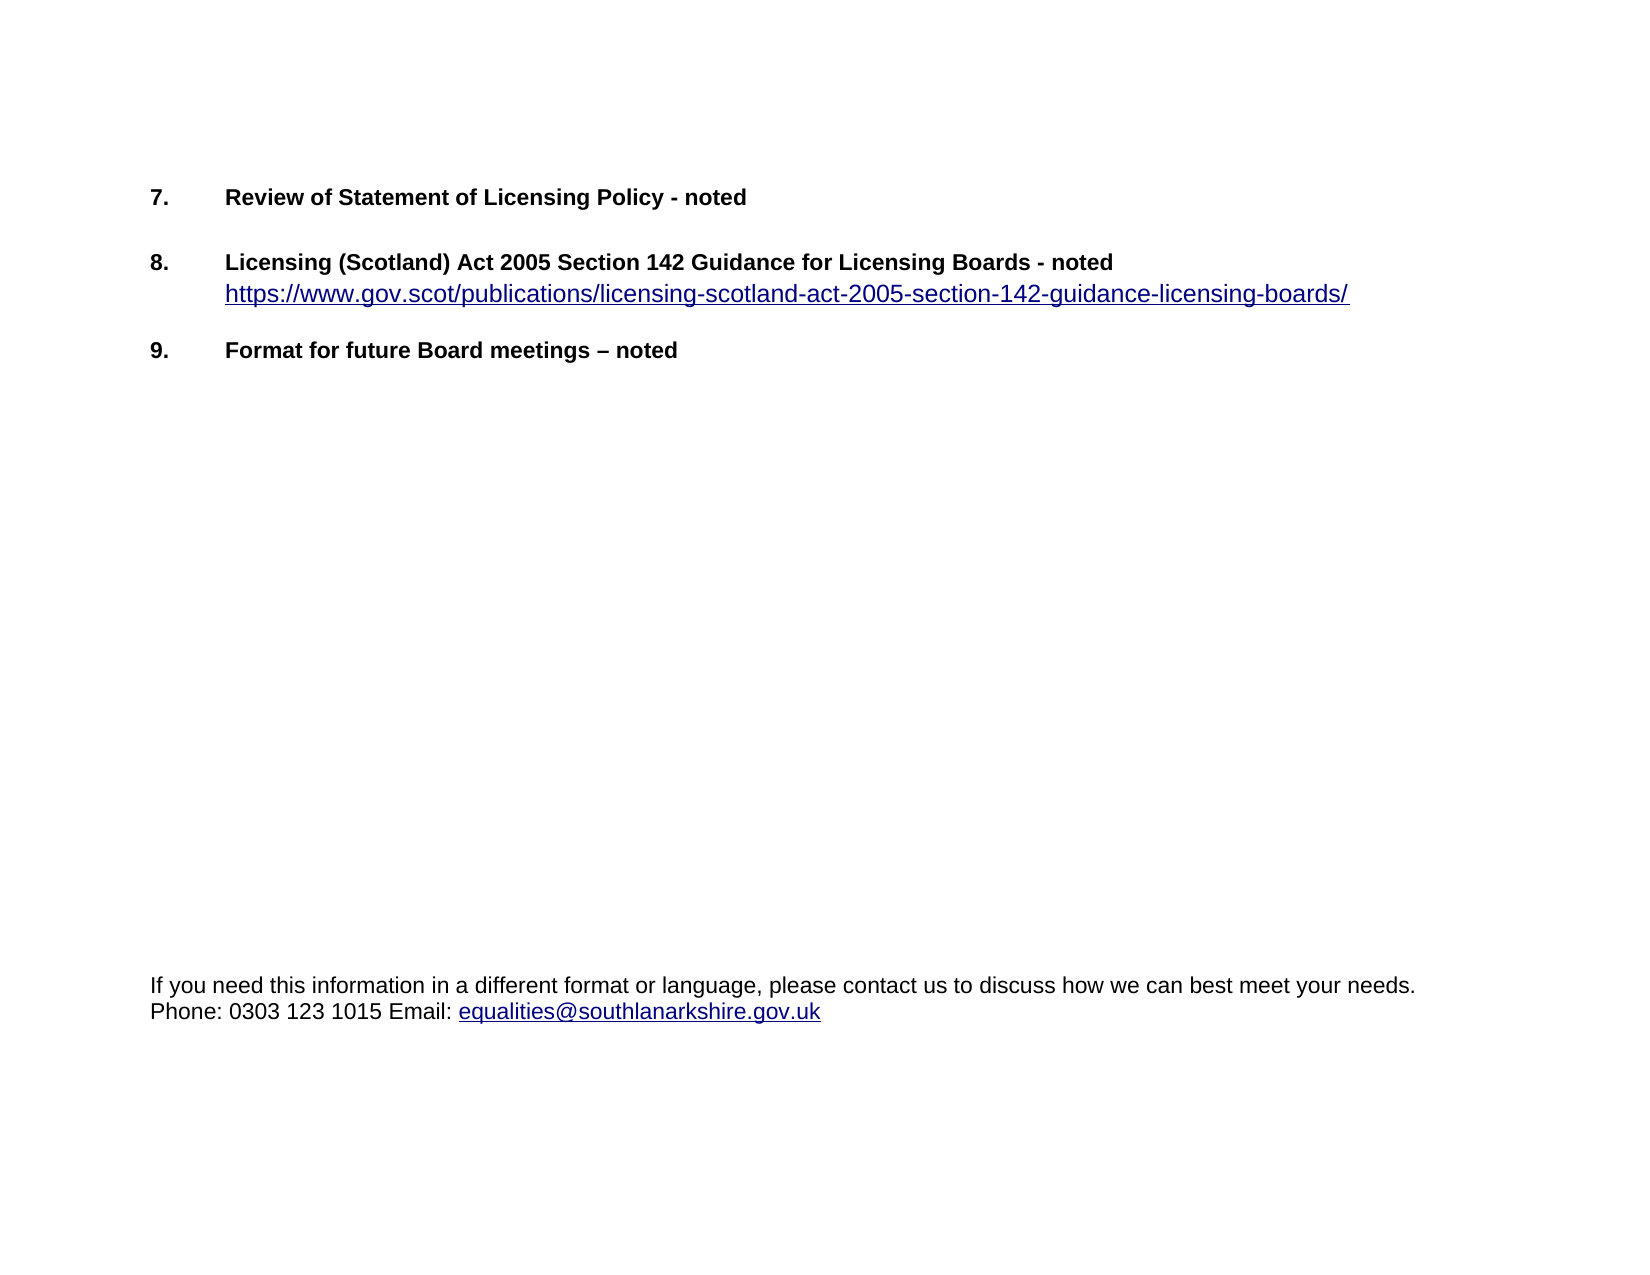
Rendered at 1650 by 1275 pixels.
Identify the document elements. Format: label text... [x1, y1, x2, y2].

subtitle 7. Review of Statement of Licensing Policy - noted [150, 184, 1500, 211]
subtitle 9. Format for future Board meetings – noted [150, 337, 1500, 363]
text https://www.gov.scot/publications/licensing-scotland-act-2005-section-142-guidance-licensing-boards/ [150, 279, 1500, 308]
subtitle 8. Licensing (Scotland) Act 2005 Section 142 Guidance for Licensing Boards - noted [150, 249, 1500, 275]
text If you need this information in a different format or language, please contact us to discuss how we can best meet your needs. [150, 972, 1500, 998]
text Phone: 0303 123 1015 Email: equalities@southlanarkshire.gov.uk [150, 998, 1500, 1024]
